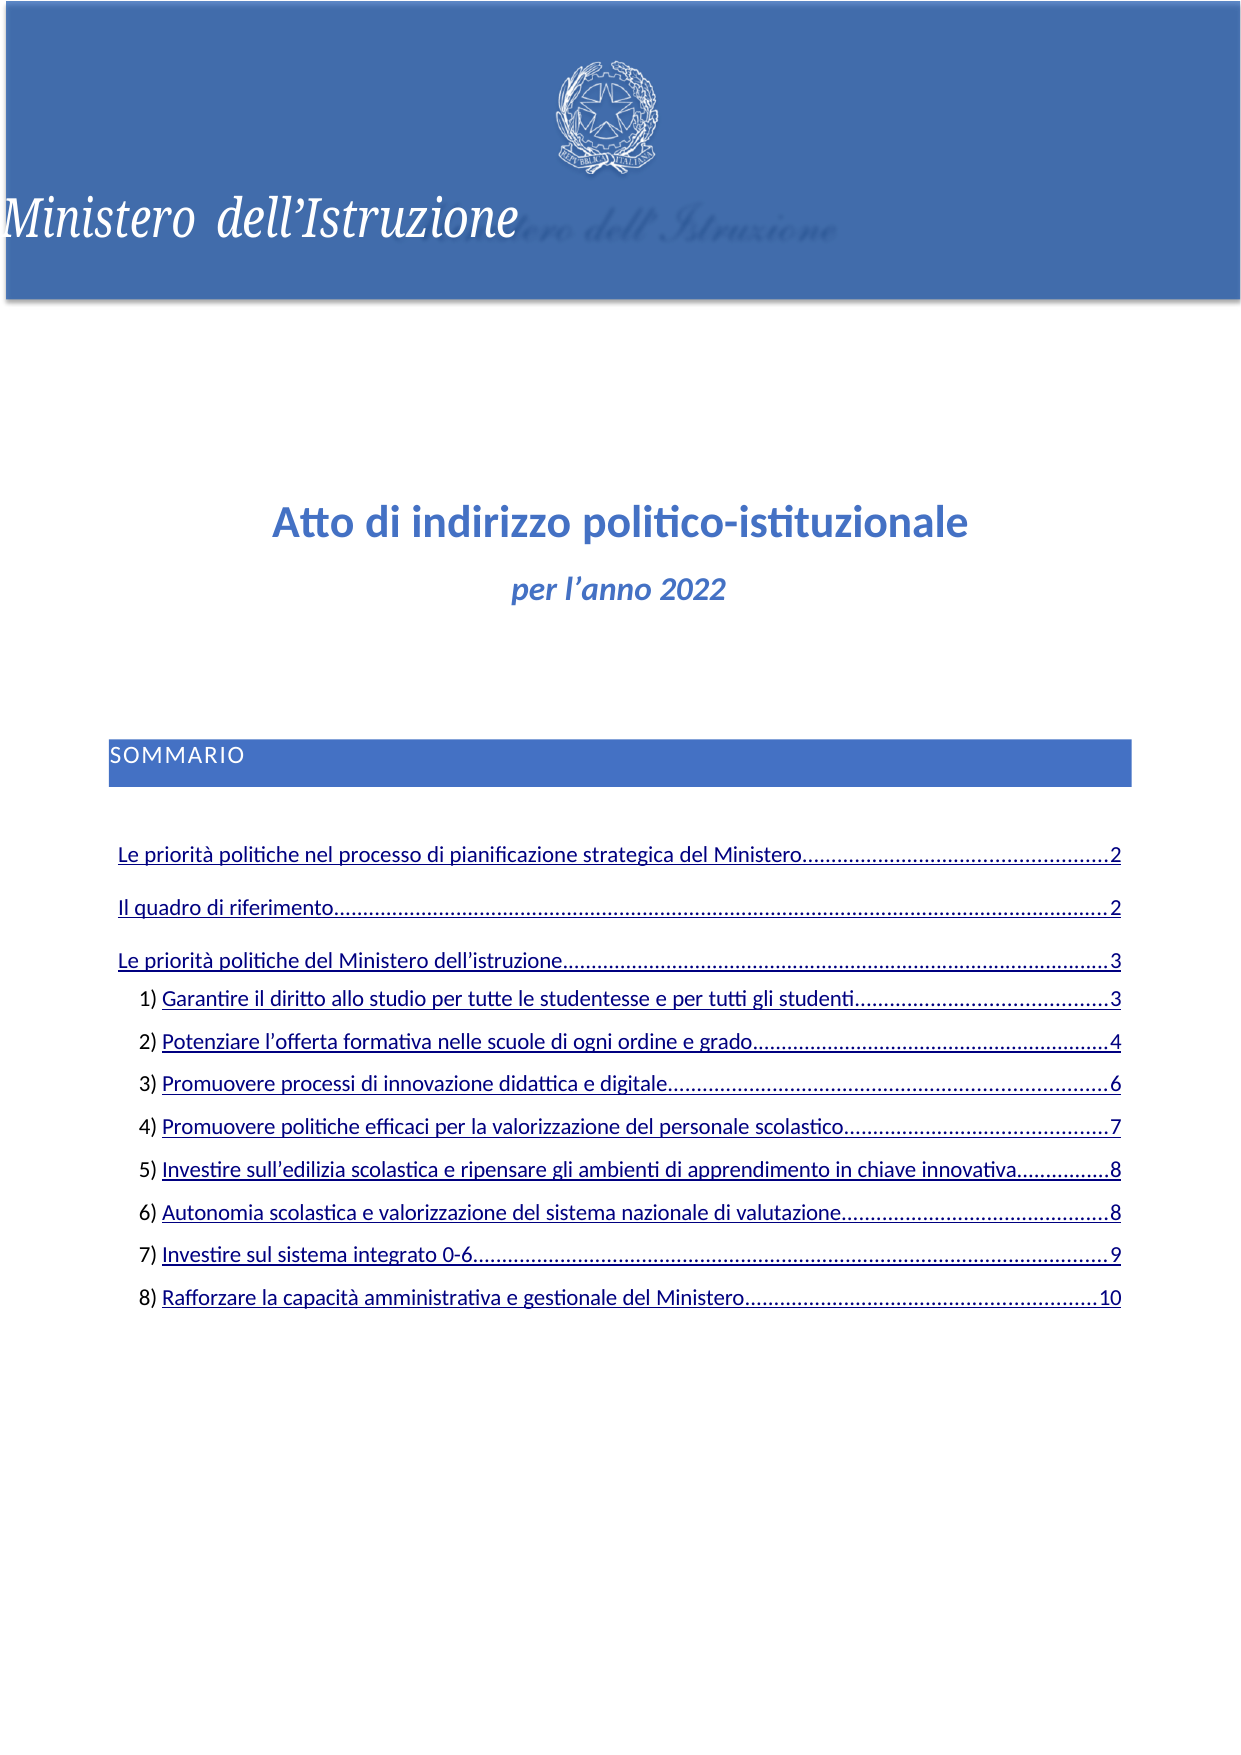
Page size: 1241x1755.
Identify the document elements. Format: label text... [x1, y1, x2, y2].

text Le priorità politiche nel processo di pianificazione strategica del Ministero 2 [118, 840, 1241, 868]
list Garantire il diritto allo studio per tutte le studentesse e per tutti gli studenti 3 [139, 984, 1241, 1012]
list Investire sul sistema integrato 0-6 9 [139, 1240, 1241, 1268]
list Rafforzare la capacità amministrativa e gestionale del Ministero 10 [139, 1283, 1241, 1311]
text Atto di indirizzo politico-istituzionale [0, 493, 1241, 549]
text Il quadro di riferimento 2 [118, 893, 1241, 921]
text Le priorità politiche del Ministero dell’istruzione 3 [118, 946, 1241, 974]
list Promuovere processi di innovazione didattica e digitale 6 [139, 1069, 1241, 1098]
list Investire sull’edilizia scolastica e ripensare gli ambienti di apprendimento in chiave innovativa 8 [139, 1155, 1241, 1183]
text per l’anno 2022 [0, 568, 1241, 609]
list Potenziare l’offerta formativa nelle scuole di ogni ordine e grado 4 [139, 1027, 1241, 1055]
list Promuovere politiche efficaci per la valorizzazione del personale scolastico 7 [139, 1112, 1241, 1140]
list Autonomia scolastica e valorizzazione del sistema nazionale di valutazione 8 [139, 1198, 1241, 1226]
